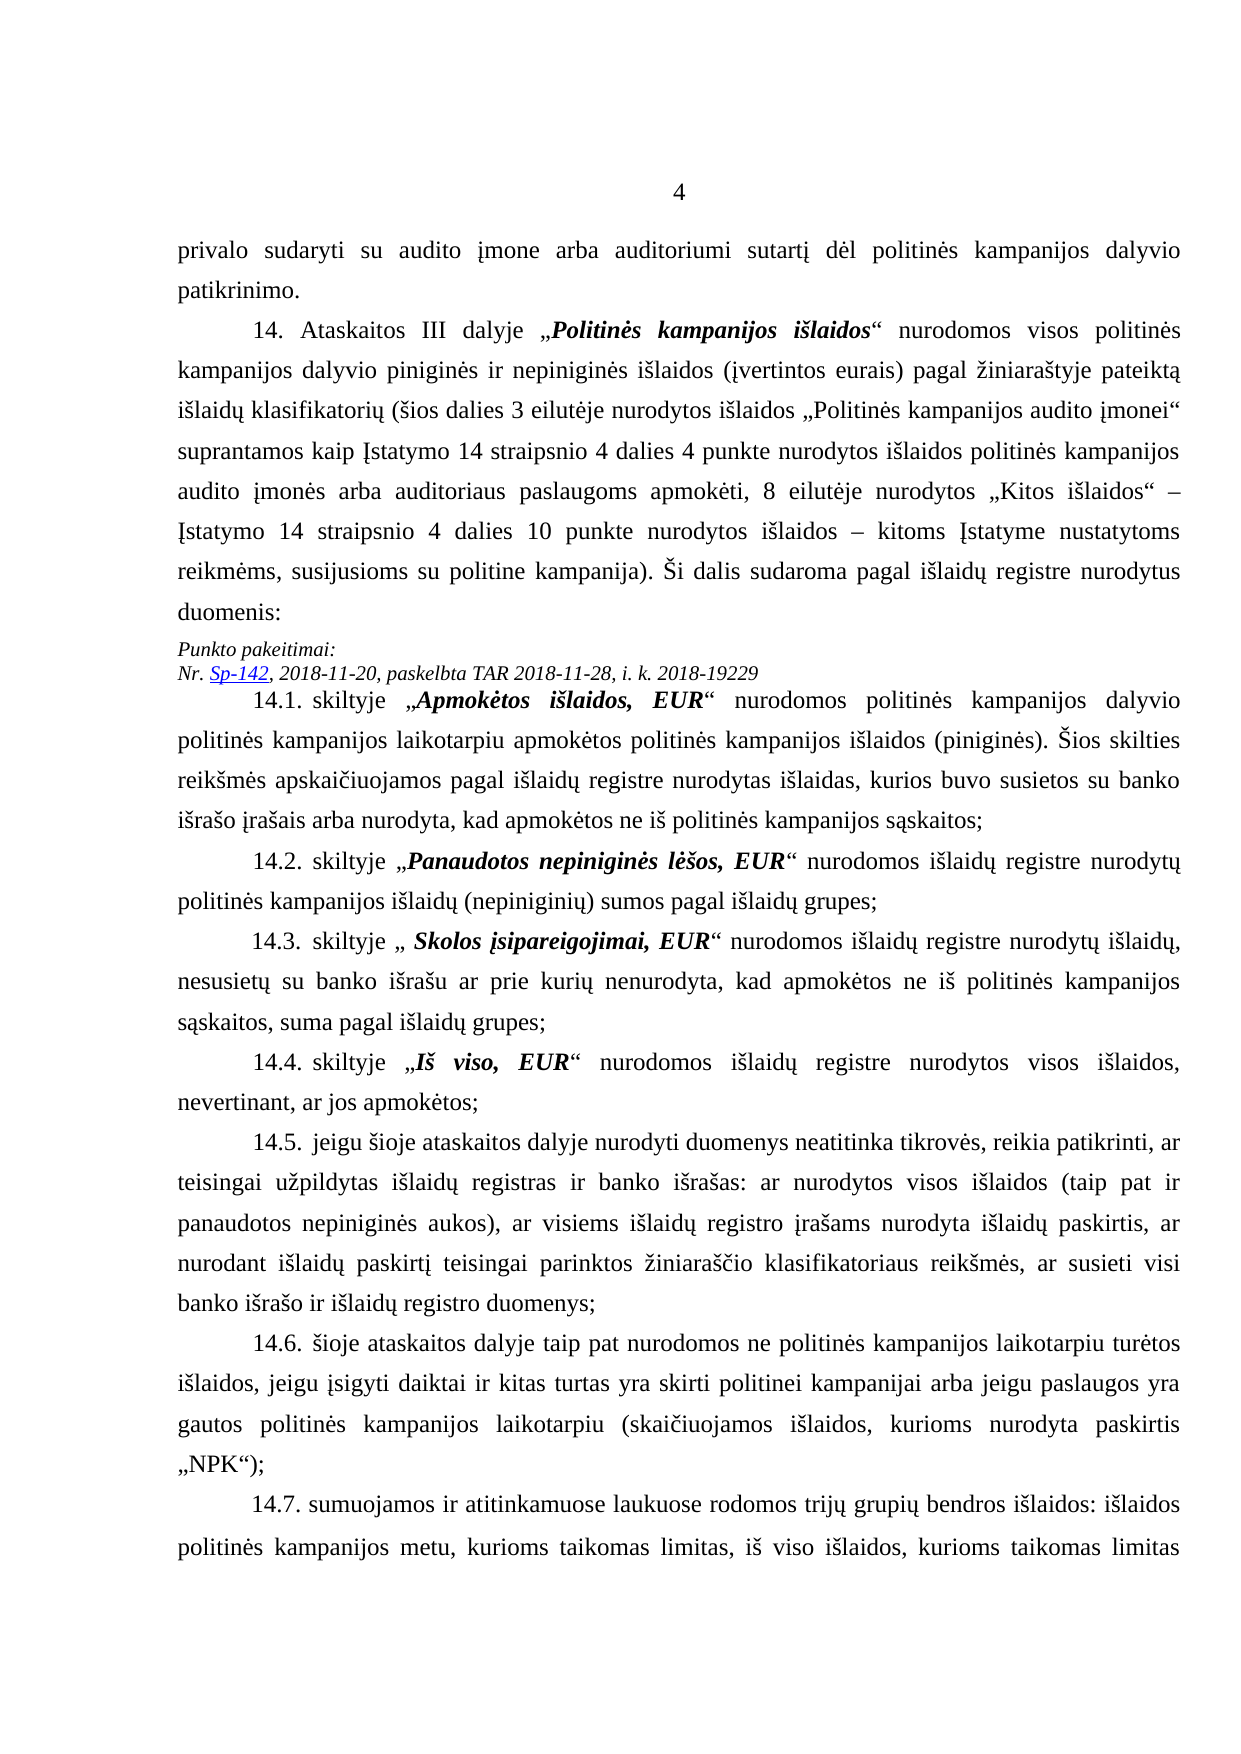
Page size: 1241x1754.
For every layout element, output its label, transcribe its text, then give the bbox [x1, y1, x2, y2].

text 14.6. šioje ataskaitos dalyje taip pat nurodomos ne politinės kampanijos laikotarpiu turėtos išlaidos, jeigu įsigyti daiktai ir kitas turtas yra skirti politinei kampanijai arba jeigu paslaugos yra gautos politinės kampanijos laikotarpiu (skaičiuojamos išlaidos, kurioms nurodyta paskirtis „NPK“); [177, 1328, 1181, 1478]
text 14.1. skiltyje „Apmokėtos išlaidos, EUR“ nurodomos politinės kampanijos dalyvio politinės kampanijos laikotarpiu apmokėtos politinės kampanijos išlaidos (piniginės). Šios skilties reikšmės apskaičiuojamos pagal išlaidų registre nurodytas išlaidas, kurios buvo susietos su banko išrašo įrašais arba nurodyta, kad apmokėtos ne iš politinės kampanijos sąskaitos; [177, 685, 1181, 834]
text 14.5. jeigu šioje ataskaitos dalyje nurodyti duomenys neatitinka tikrovės, reikia patikrinti, ar teisingai užpildytas išlaidų registras ir banko išrašas: ar nurodytos visos išlaidos (taip pat ir panaudotos nepiniginės aukos), ar visiems išlaidų registro įrašams nurodyta išlaidų paskirtis, ar nurodant išlaidų paskirtį teisingai parinktos žiniaraščio klasifikatoriaus reikšmės, ar susieti visi banko išrašo ir išlaidų registro duomenys; [177, 1127, 1181, 1317]
text 14.7. sumuojamos ir atitinkamuose laukuose rodomos trijų grupių bendros išlaidos: išlaidos politinės kampanijos metu, kurioms taikomas limitas, iš viso išlaidos, kurioms taikomas limitas [177, 1489, 1181, 1561]
text Punkto pakeitimai: [177, 637, 1181, 661]
text 14.2. skiltyje „Panaudotos nepiniginės lėšos, EUR“ nurodomos išlaidų registre nurodytų politinės kampanijos išlaidų (nepiniginių) sumos pagal išlaidų grupes; [177, 846, 1181, 915]
text 14.3. skiltyje „ Skolos įsipareigojimai, EUR“ nurodomos išlaidų registre nurodytų išlaidų, nesusietų su banko išrašu ar prie kurių nenurodyta, kad apmokėtos ne iš politinės kampanijos sąskaitos, suma pagal išlaidų grupes; [177, 926, 1181, 1035]
text 14. Ataskaitos III dalyje „Politinės kampanijos išlaidos“ nurodomos visos politinės kampanijos dalyvio piniginės ir nepiniginės išlaidos (įvertintos eurais) pagal žiniaraštyje pateiktą išlaidų klasifikatorių (šios dalies 3 eilutėje nurodytos išlaidos „Politinės kampanijos audito įmonei“ suprantamos kaip Įstatymo 14 straipsnio 4 dalies 4 punkte nurodytos išlaidos politinės kampanijos audito įmonės arba auditoriaus paslaugoms apmokėti, 8 eilutėje nurodytos „Kitos išlaidos“ – Įstatymo 14 straipsnio 4 dalies 10 punkte nurodytos išlaidos – kitoms Įstatyme nustatytoms reikmėms, susijusioms su politine kampanija). Ši dalis sudaroma pagal išlaidų registre nurodytus duomenis: [177, 315, 1181, 625]
text privalo sudaryti su audito įmone arba auditoriumi sutartį dėl politinės kampanijos dalyvio patikrinimo. [177, 235, 1181, 304]
text Nr. Sp-142, 2018-11-20, paskelbta TAR 2018-11-28, i. k. 2018-19229 [177, 661, 1181, 685]
text 14.4. skiltyje „Iš viso, EUR“ nurodomos išlaidų registre nurodytos visos išlaidos, nevertinant, ar jos apmokėtos; [177, 1047, 1181, 1116]
